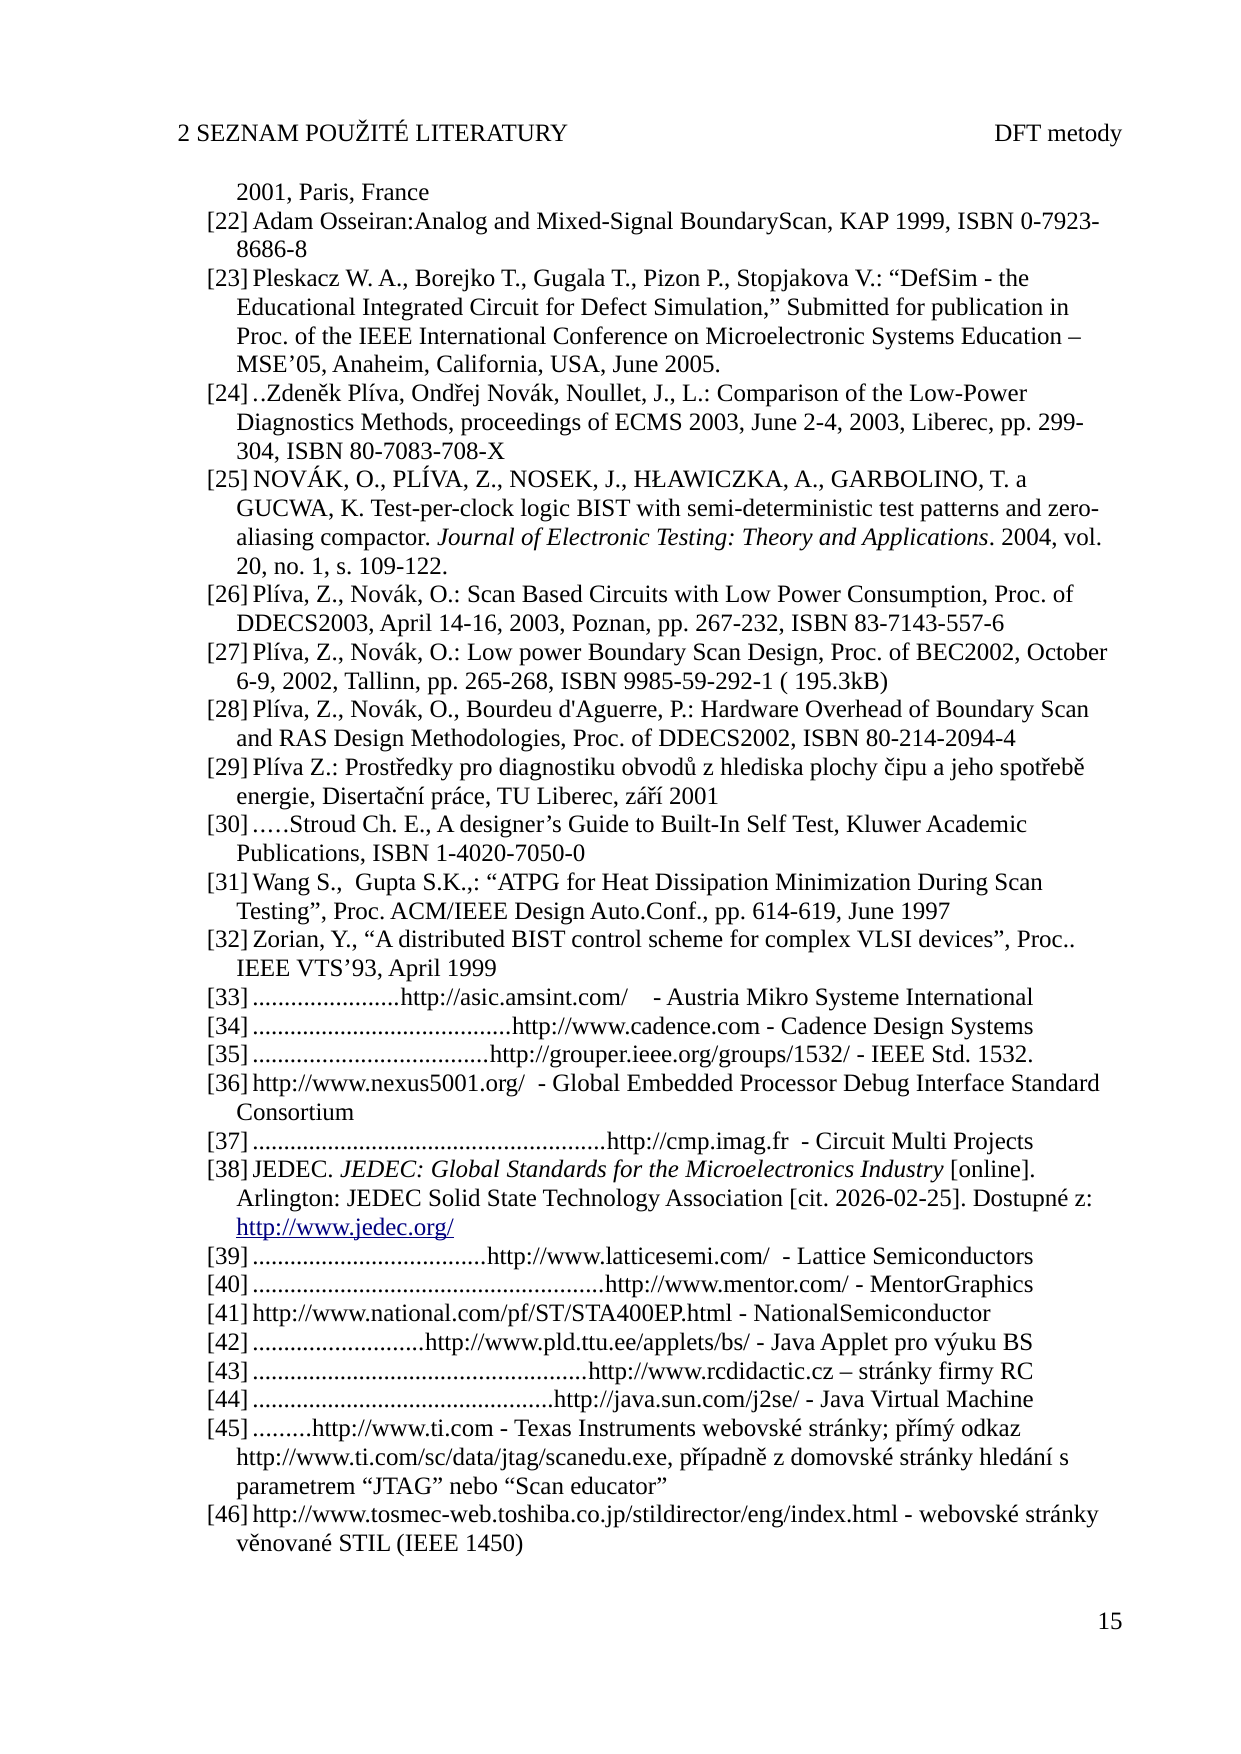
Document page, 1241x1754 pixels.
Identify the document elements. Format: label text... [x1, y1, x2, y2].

list http://www.ti.com - Texas Instruments webovské stránky; přímý odkaz http://www.ti.com/sc/data/jtag/scanedu.exe, případně z domovské stránky hledání s parametrem “JTAG” nebo “Scan educator” [207, 1413, 1122, 1499]
list http://www.tosmec-web.toshiba.co.jp/stildirector/eng/index.html - webovské stránky věnované STIL (IEEE 1450) [207, 1499, 1122, 1557]
list http://www.rcdidactic.cz – stránky firmy RC [207, 1356, 1122, 1384]
list Plíva, Z., Novák, O.: Scan Based Circuits with Low Power Consumption, Proc. of DDECS2003, April 14-16, 2003, Poznan, pp. 267-232, ISBN 83-7143-557-6 [207, 579, 1122, 637]
list Zdeněk Plíva, Ondřej Novák, Noullet, J., L.: Comparison of the Low-Power Diagnostics Methods, proceedings of ECMS 2003, June 2-4, 2003, Liberec, pp. 299-304, ISBN 80-7083-708-X [207, 378, 1122, 464]
list http://cmp.imag.fr - Circuit Multi Projects [207, 1126, 1122, 1154]
list http://asic.amsint.com/ - Austria Mikro Systeme International [207, 982, 1122, 1011]
list http://www.latticesemi.com/ - Lattice Semiconductors [207, 1241, 1122, 1269]
list Pleskacz W. A., Borejko T., Gugala T., Pizon P., Stopjakova V.: “DefSim - the Educational Integrated Circuit for Defect Simulation,” Submitted for publication in Proc. of the IEEE International Conference on Microelectronic Systems Education – MSE’05, Anaheim, California, USA, June 2005. [207, 263, 1122, 378]
list http://www.mentor.com/ - MentorGraphics [207, 1269, 1122, 1298]
list Adam Osseiran:Analog and Mixed-Signal BoundaryScan, KAP 1999, ISBN 0-7923-8686-8 [207, 206, 1122, 263]
list Plíva, Z., Novák, O.: Low power Boundary Scan Design, Proc. of BEC2002, October 6-9, 2002, Tallinn, pp. 265-268, ISBN 9985-59-292-1 ( 195.3kB) [207, 637, 1122, 694]
list Zorian, Y., “A distributed BIST control scheme for complex VLSI devices”, Proc.. IEEE VTS’93, April 1999 [207, 924, 1122, 982]
list Plíva, Z., Novák, O., Bourdeu d'Aguerre, P.: Hardware Overhead of Boundary Scan and RAS Design Methodologies, Proc. of DDECS2002, ISBN 80-214-2094-4 [207, 694, 1122, 752]
list Stroud Ch. E., A designer’s Guide to Built-In Self Test, Kluwer Academic Publications, ISBN 1-4020-7050-0 [207, 809, 1122, 867]
list JEDEC. JEDEC: Global Standards for the Microelectronics Industry [online]. Arlington: JEDEC Solid State Technology Association [cit. 2026-02-25]. Dostupné z: http://www.jedec.org/ [207, 1154, 1122, 1241]
list 2001, Paris, France [207, 177, 1122, 206]
list Plíva Z.: Prostředky pro diagnostiku obvodů z hlediska plochy čipu a jeho spotřebě energie, Disertační práce, TU Liberec, září 2001 [207, 752, 1122, 809]
list http://www.pld.ttu.ee/applets/bs/ - Java Applet pro výuku BS [207, 1327, 1122, 1356]
list http://grouper.ieee.org/groups/1532/ - IEEE Std. 1532. [207, 1039, 1122, 1068]
list Wang S., Gupta S.K.,: “ATPG for Heat Dissipation Minimization During Scan Testing”, Proc. ACM/IEEE Design Auto.Conf., pp. 614-619, June 1997 [207, 867, 1122, 924]
list http://java.sun.com/j2se/ - Java Virtual Machine [207, 1384, 1122, 1413]
list http://www.cadence.com - Cadence Design Systems [207, 1011, 1122, 1039]
list http://www.nexus5001.org/ - Global Embedded Processor Debug Interface Standard Consortium [207, 1068, 1122, 1126]
list NOVÁK, O., PLÍVA, Z., NOSEK, J., HŁAWICZKA, A., GARBOLINO, T. a GUCWA, K. Test-per-clock logic BIST with semi-deterministic test patterns and zero-aliasing compactor. Journal of Electronic Testing: Theory and Applications. 2004, vol. 20, no. 1, s. 109-122. [207, 464, 1122, 579]
list http://www.national.com/pf/ST/STA400EP.html - NationalSemiconductor [207, 1298, 1122, 1327]
